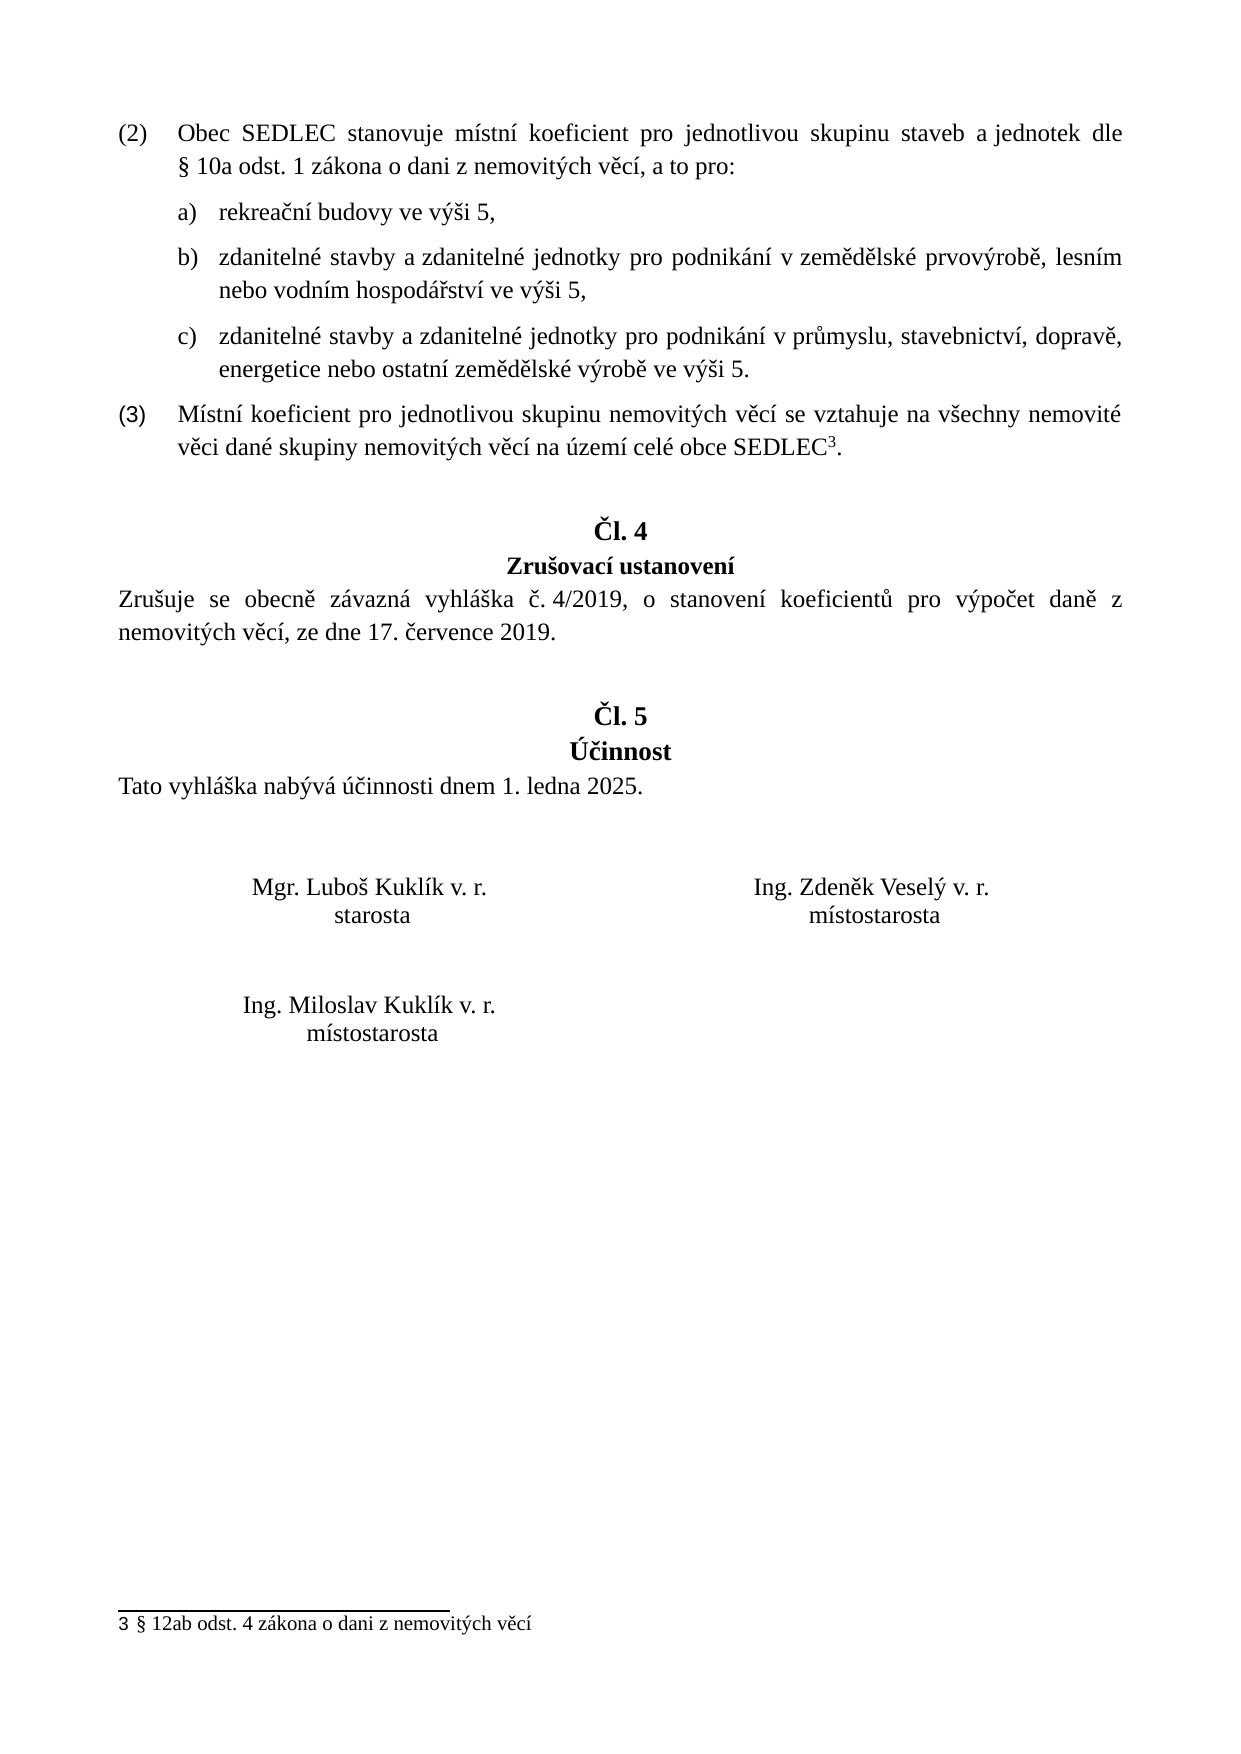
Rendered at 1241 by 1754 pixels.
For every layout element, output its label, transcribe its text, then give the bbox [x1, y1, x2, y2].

subtitle Čl. 5 Účinnost [118, 700, 1122, 767]
table_header Mgr. Luboš Kuklík v. r. starosta [118, 817, 620, 935]
table_cell [620, 935, 1122, 1053]
list Místní koeficient pro jednotlivou skupinu nemovitých věcí se vztahuje na všechny nemovité věci dané skupiny nemovitých věcí na území celé obce SEDLEC. [118, 399, 1122, 461]
list zdanitelné stavby a zdanitelné jednotky pro podnikání v průmyslu, stavebnictví, dopravě, energetice nebo ostatní zemědělské výrobě ve výši 5. [177, 321, 1122, 382]
list rekreační budovy ve výši 5, [177, 197, 1122, 225]
text Zrušuje se obecně závazná vyhláška č. 4/2019, o stanovení koeficientů pro výpočet daně z nemovitých věcí, ze dne 17. července 2019. [118, 584, 1122, 646]
list Obec SEDLEC stanovuje místní koeficient pro jednotlivou skupinu staveb a jednotek dle § 10a odst. 1 zákona o dani z nemovitých věcí, a to pro: [118, 118, 1122, 180]
table_cell Ing. Miloslav Kuklík v. r. místostarosta [118, 935, 620, 1053]
list § 12ab odst. 4 zákona o dani z nemovitých věcí [118, 1611, 1122, 1635]
text Tato vyhláška nabývá účinnosti dnem 1. ledna 2025. [118, 771, 1122, 800]
subtitle Čl. 4 Zrušovací ustanovení [118, 515, 1122, 579]
list zdanitelné stavby a zdanitelné jednotky pro podnikání v zemědělské prvovýrobě, lesním nebo vodním hospodářství ve výši 5, [177, 242, 1122, 304]
table_header Ing. Zdeněk Veselý v. r. místostarosta [620, 817, 1122, 935]
